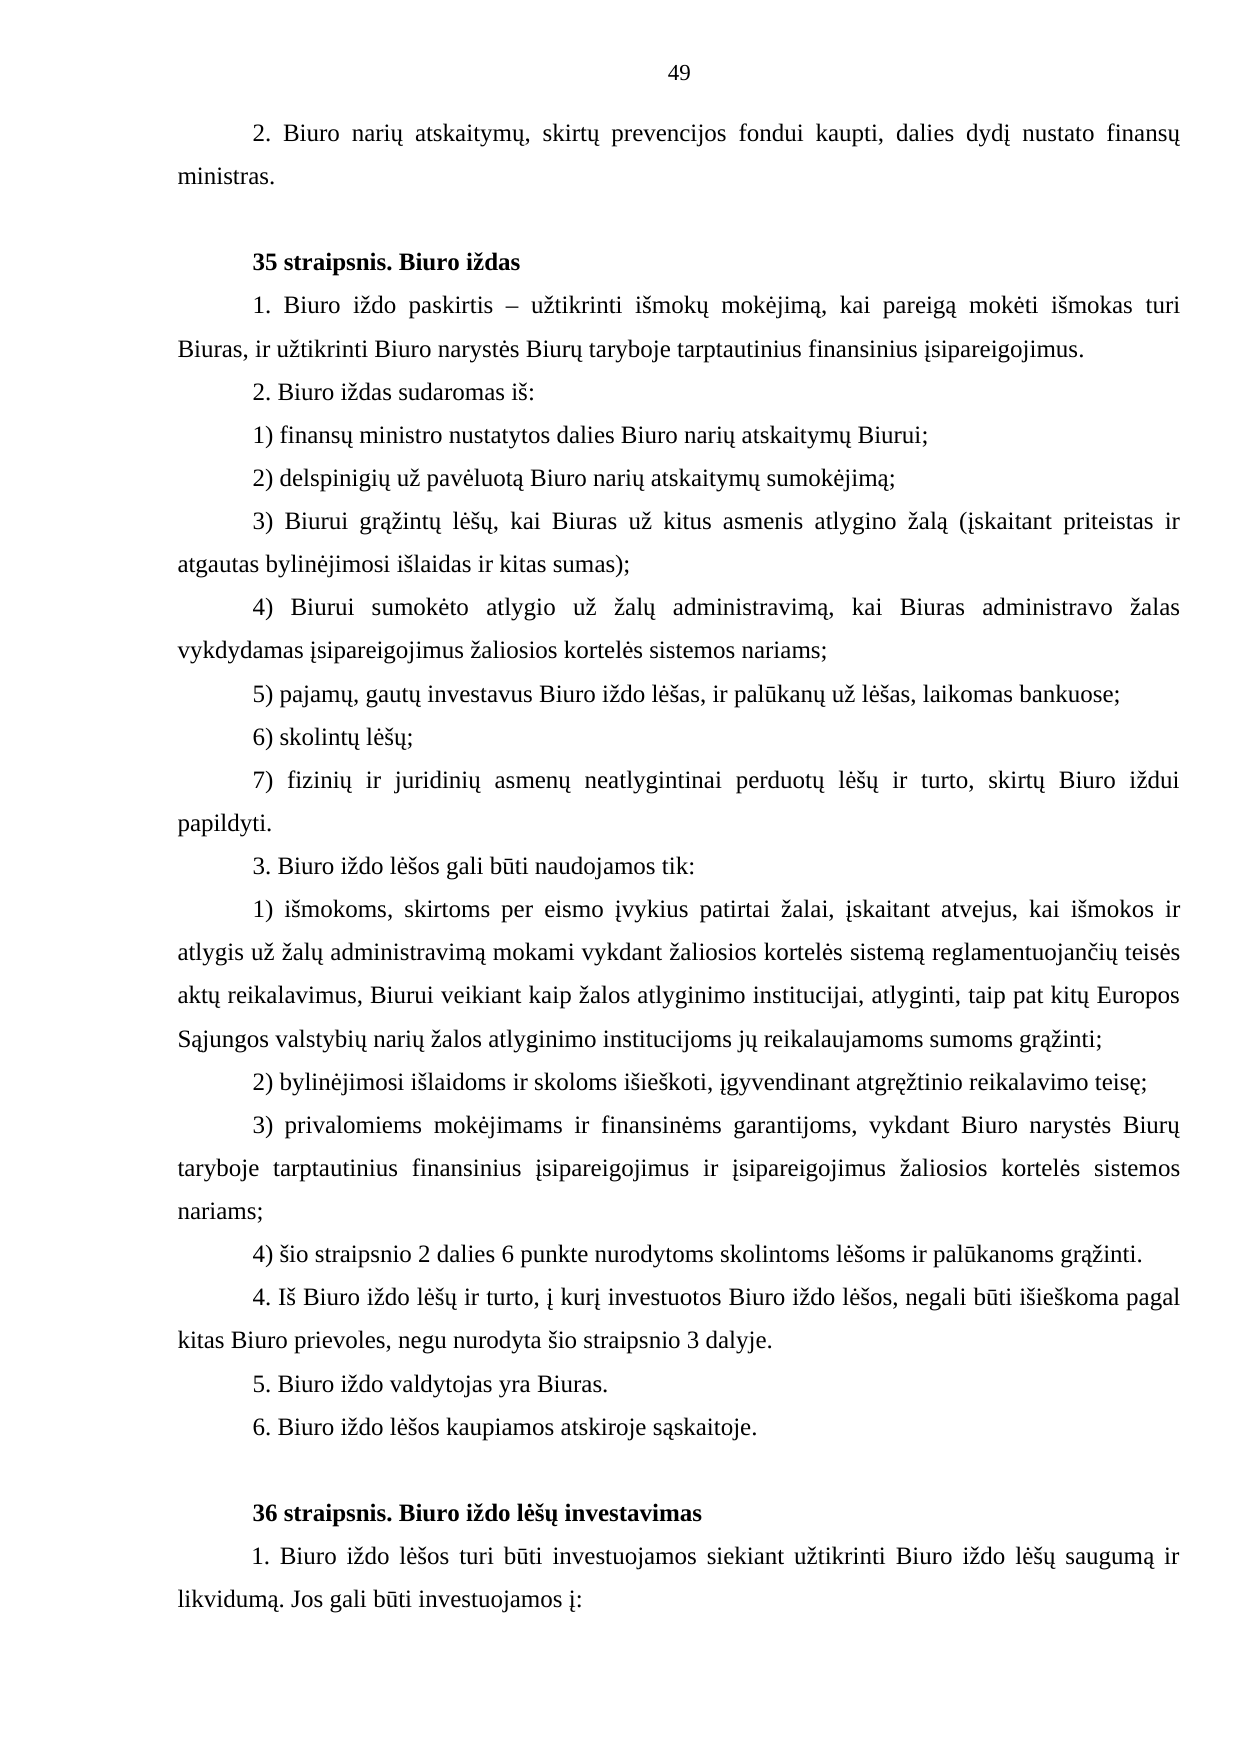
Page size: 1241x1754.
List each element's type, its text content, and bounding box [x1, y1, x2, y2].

text 5. Biuro iždo valdytojas yra Biuras. [177, 1369, 1181, 1397]
text 3. Biuro iždo lėšos gali būti naudojamos tik: [177, 851, 1181, 880]
text 1. Biuro iždo paskirtis – užtikrinti išmokų mokėjimą, kai pareigą mokėti išmokas turi Biuras, ir užtikrinti Biuro narystės Biurų taryboje tarptautinius finansinius įsipareigojimus. [177, 291, 1181, 362]
text 1) finansų ministro nustatytos dalies Biuro narių atskaitymų Biurui; [177, 420, 1181, 449]
text 35 straipsnis. Biuro iždas [177, 247, 1181, 276]
text 1) išmokoms, skirtoms per eismo įvykius patirtai žalai, įskaitant atvejus, kai išmokos ir atlygis už žalų administravimą mokami vykdant žaliosios kortelės sistemą reglamentuojančių teisės aktų reikalavimus, Biurui veikiant kaip žalos atlyginimo institucijai, atlyginti, taip pat kitų Europos Sąjungos valstybių narių žalos atlyginimo institucijoms jų reikalaujamoms sumoms grąžinti; [177, 894, 1181, 1052]
text 6) skolintų lėšų; [177, 722, 1181, 751]
text 5) pajamų, gautų investavus Biuro iždo lėšas, ir palūkanų už lėšas, laikomas bankuose; [177, 679, 1181, 707]
text 7) fizinių ir juridinių asmenų neatlygintinai perduotų lėšų ir turto, skirtų Biuro iždui papildyti. [177, 765, 1181, 837]
text 4) Biurui sumokėto atlygio už žalų administravimą, kai Biuras administravo žalas vykdydamas įsipareigojimus žaliosios kortelės sistemos nariams; [177, 592, 1181, 664]
text 2. Biuro iždas sudaromas iš: [177, 377, 1181, 406]
text 36 straipsnis. Biuro iždo lėšų investavimas [177, 1498, 1181, 1527]
text 2) delspinigių už pavėluotą Biuro narių atskaitymų sumokėjimą; [177, 463, 1181, 492]
text 1. Biuro iždo lėšos turi būti investuojamos siekiant užtikrinti Biuro iždo lėšų saugumą ir likvidumą. Jos gali būti investuojamos į: [177, 1541, 1181, 1613]
text 6. Biuro iždo lėšos kaupiamos atskiroje sąskaitoje. [177, 1412, 1181, 1441]
text 3) Biurui grąžintų lėšų, kai Biuras už kitus asmenis atlygino žalą (įskaitant priteistas ir atgautas bylinėjimosi išlaidas ir kitas sumas); [177, 506, 1181, 578]
text 4) šio straipsnio 2 dalies 6 punkte nurodytoms skolintoms lėšoms ir palūkanoms grąžinti. [177, 1239, 1181, 1268]
text 3) privalomiems mokėjimams ir finansinėms garantijoms, vykdant Biuro narystės Biurų taryboje tarptautinius finansinius įsipareigojimus ir įsipareigojimus žaliosios kortelės sistemos nariams; [177, 1110, 1181, 1225]
text 4. Iš Biuro iždo lėšų ir turto, į kurį investuotos Biuro iždo lėšos, negali būti išieškoma pagal kitas Biuro prievoles, negu nurodyta šio straipsnio 3 dalyje. [177, 1282, 1181, 1354]
text 2) bylinėjimosi išlaidoms ir skoloms išieškoti, įgyvendinant atgręžtinio reikalavimo teisę; [177, 1067, 1181, 1096]
text 2. Biuro narių atskaitymų, skirtų prevencijos fondui kaupti, dalies dydį nustato finansų ministras. [177, 118, 1181, 190]
